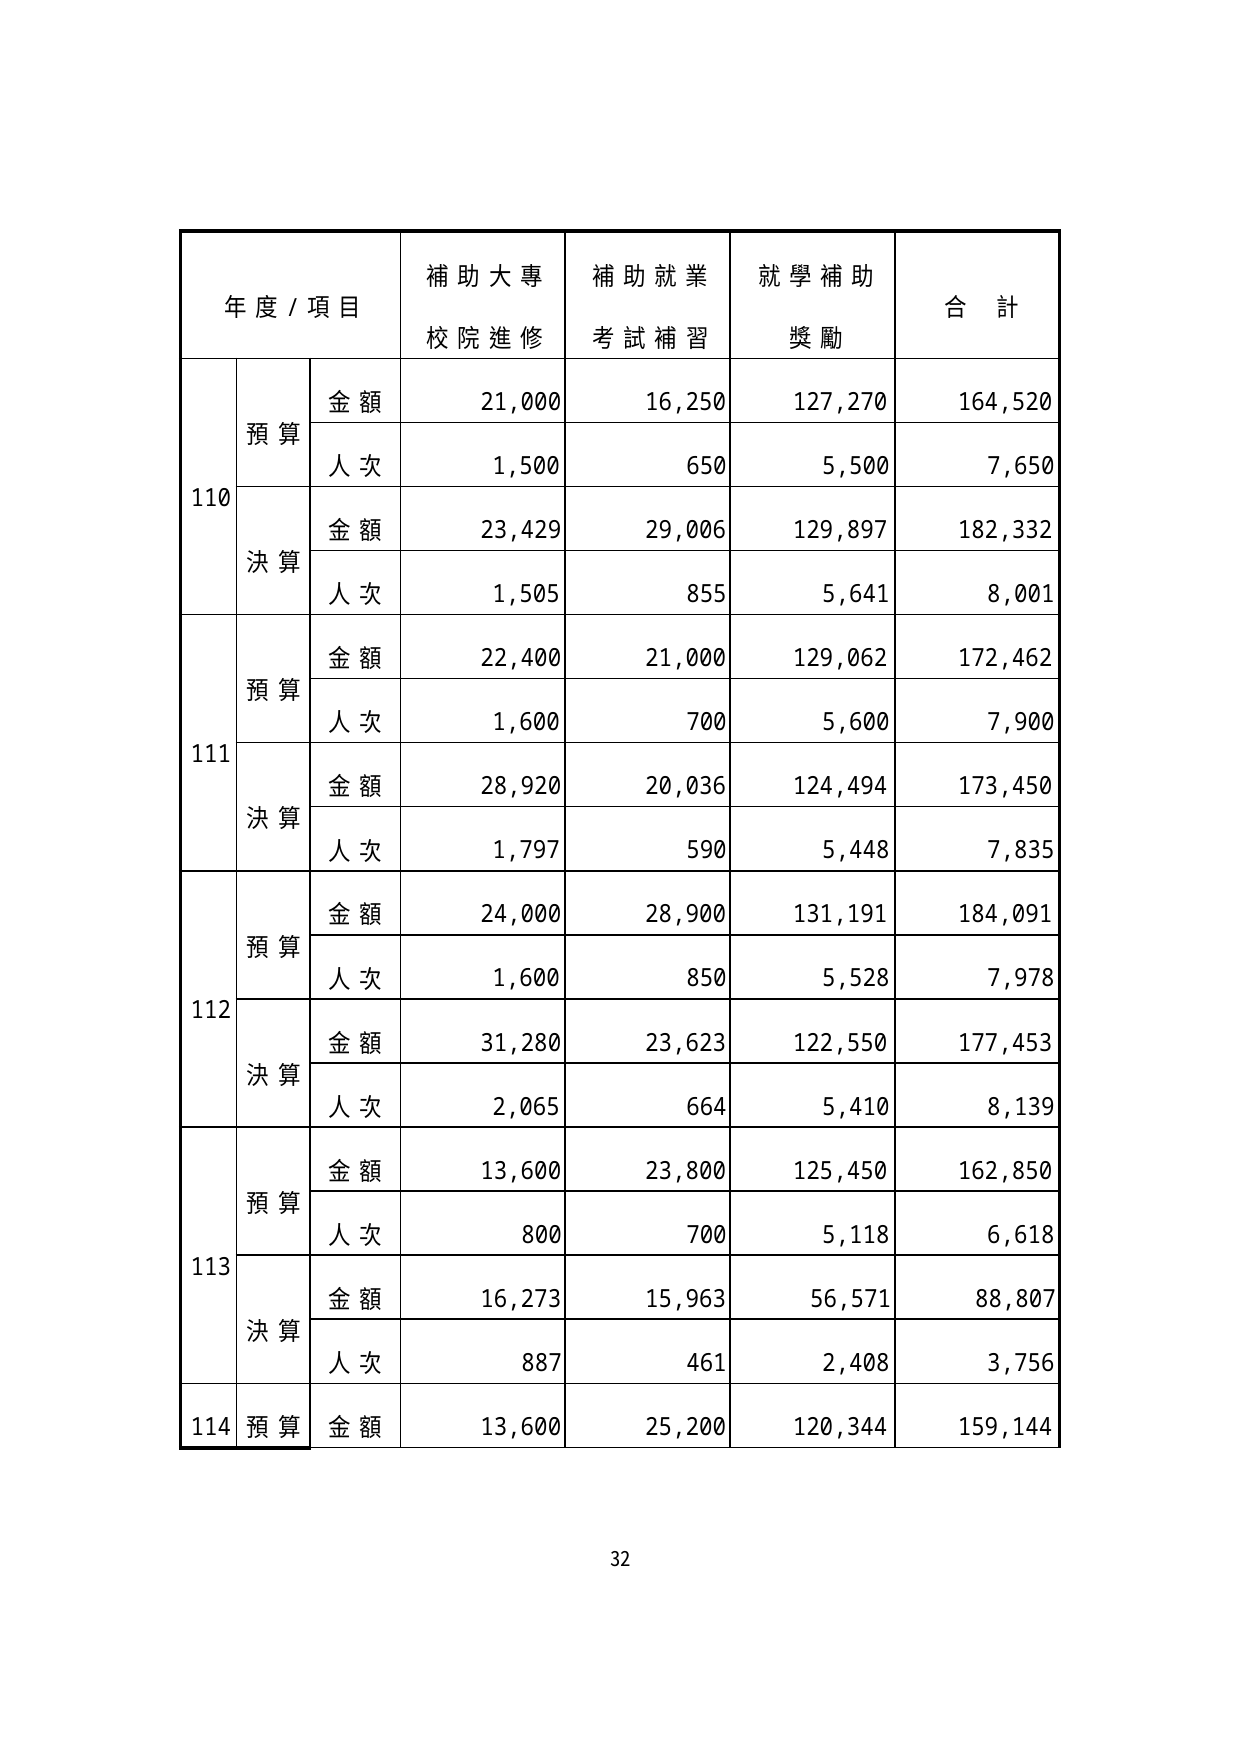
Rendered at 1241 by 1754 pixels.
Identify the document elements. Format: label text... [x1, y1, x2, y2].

table_cell 162,850 [896, 1128, 1058, 1190]
table_cell 5,500 [731, 423, 894, 486]
table_cell 金額 [311, 359, 400, 421]
table_cell 855 [566, 551, 729, 614]
table_cell 人次 [311, 807, 400, 870]
table_cell 700 [566, 679, 729, 742]
table_cell 人次 [311, 1320, 400, 1382]
table_header 就學補助獎勵 [731, 233, 894, 357]
table_cell 13,600 [401, 1128, 564, 1190]
table_cell 173,450 [896, 743, 1058, 806]
table_cell 1,505 [401, 551, 564, 614]
table_cell 7,835 [896, 807, 1058, 870]
table_cell 人次 [311, 936, 400, 998]
table_cell 預算 [237, 615, 309, 742]
table_cell 3,756 [896, 1320, 1058, 1382]
table_cell 決算 [237, 1256, 309, 1382]
table_cell 23,429 [401, 487, 564, 549]
table_cell 110 [182, 359, 236, 614]
table_cell 金額 [311, 872, 400, 934]
table_cell 1,500 [401, 423, 564, 486]
table_cell 7,978 [896, 936, 1058, 998]
table_header 補助大專校院進修 [401, 233, 564, 357]
table_cell 700 [566, 1192, 729, 1254]
table_cell 金額 [311, 615, 400, 678]
table_cell 5,641 [731, 551, 894, 614]
table_cell 122,550 [731, 1000, 894, 1062]
table_cell 5,118 [731, 1192, 894, 1254]
table_cell 預算 [237, 1384, 309, 1446]
table_cell 114 [182, 1384, 236, 1446]
table_cell 461 [566, 1320, 729, 1382]
table_cell 184,091 [896, 872, 1058, 934]
table_cell 113 [182, 1128, 236, 1382]
table_cell 129,062 [731, 615, 894, 678]
table_cell 56,571 [731, 1256, 894, 1318]
table_cell 125,450 [731, 1128, 894, 1190]
table_cell 金額 [311, 743, 400, 806]
table_cell 24,000 [401, 872, 564, 934]
table_cell 172,462 [896, 615, 1058, 678]
table_cell 人次 [311, 679, 400, 742]
table_cell 決算 [237, 487, 309, 614]
table_cell 164,520 [896, 359, 1058, 421]
table_cell 111 [182, 615, 236, 870]
table_cell 28,900 [566, 872, 729, 934]
table_header 合 計 [896, 233, 1058, 357]
table_cell 人次 [311, 1192, 400, 1254]
table_cell 28,920 [401, 743, 564, 806]
table_cell 29,006 [566, 487, 729, 549]
table_cell 7,900 [896, 679, 1058, 742]
table_cell 23,623 [566, 1000, 729, 1062]
table_cell 1,797 [401, 807, 564, 870]
table_cell 預算 [237, 359, 309, 486]
table_cell 1,600 [401, 679, 564, 742]
table_cell 112 [182, 872, 236, 1126]
table_cell 21,000 [566, 615, 729, 678]
table_cell 22,400 [401, 615, 564, 678]
table_cell 850 [566, 936, 729, 998]
table_cell 23,800 [566, 1128, 729, 1190]
table_cell 650 [566, 423, 729, 486]
table_cell 8,001 [896, 551, 1058, 614]
table_cell 590 [566, 807, 729, 870]
table_cell 5,448 [731, 807, 894, 870]
table_cell 預算 [237, 1128, 309, 1254]
table_cell 決算 [237, 1000, 309, 1126]
table_cell 預算 [237, 872, 309, 998]
table_cell 127,270 [731, 359, 894, 421]
table_cell 5,600 [731, 679, 894, 742]
table_cell 7,650 [896, 423, 1058, 486]
table_cell 人次 [311, 551, 400, 614]
table_cell 887 [401, 1320, 564, 1382]
table_cell 金額 [311, 1384, 400, 1446]
table_cell 20,036 [566, 743, 729, 806]
table_cell 664 [566, 1064, 729, 1126]
table_cell 人次 [311, 1064, 400, 1126]
table_cell 決算 [237, 743, 309, 870]
table_cell 人次 [311, 423, 400, 486]
table_cell 177,453 [896, 1000, 1058, 1062]
table_cell 129,897 [731, 487, 894, 549]
table_cell 124,494 [731, 743, 894, 806]
table_cell 31,280 [401, 1000, 564, 1062]
table_cell 131,191 [731, 872, 894, 934]
table_cell 15,963 [566, 1256, 729, 1318]
table_cell 25,200 [566, 1384, 729, 1446]
table_cell 6,618 [896, 1192, 1058, 1254]
table_cell 2,065 [401, 1064, 564, 1126]
table_cell 2,408 [731, 1320, 894, 1382]
table_cell 182,332 [896, 487, 1058, 549]
table_cell 800 [401, 1192, 564, 1254]
table_cell 5,410 [731, 1064, 894, 1126]
table_cell 21,000 [401, 359, 564, 421]
table_cell 16,273 [401, 1256, 564, 1318]
table_cell 金額 [311, 487, 400, 549]
table_cell 120,344 [731, 1384, 894, 1446]
table_cell 13,600 [401, 1384, 564, 1446]
table_cell 1,600 [401, 936, 564, 998]
table_header 年度/項目 [182, 233, 400, 357]
table_cell 159,144 [896, 1384, 1058, 1446]
table_cell 金額 [311, 1000, 400, 1062]
table_cell 5,528 [731, 936, 894, 998]
table_header 補助就業考試補習 [566, 233, 729, 357]
table_cell 金額 [311, 1128, 400, 1190]
table_cell 16,250 [566, 359, 729, 421]
table_cell 8,139 [896, 1064, 1058, 1126]
table_cell 88,807 [896, 1256, 1058, 1318]
table_cell 金額 [311, 1256, 400, 1318]
